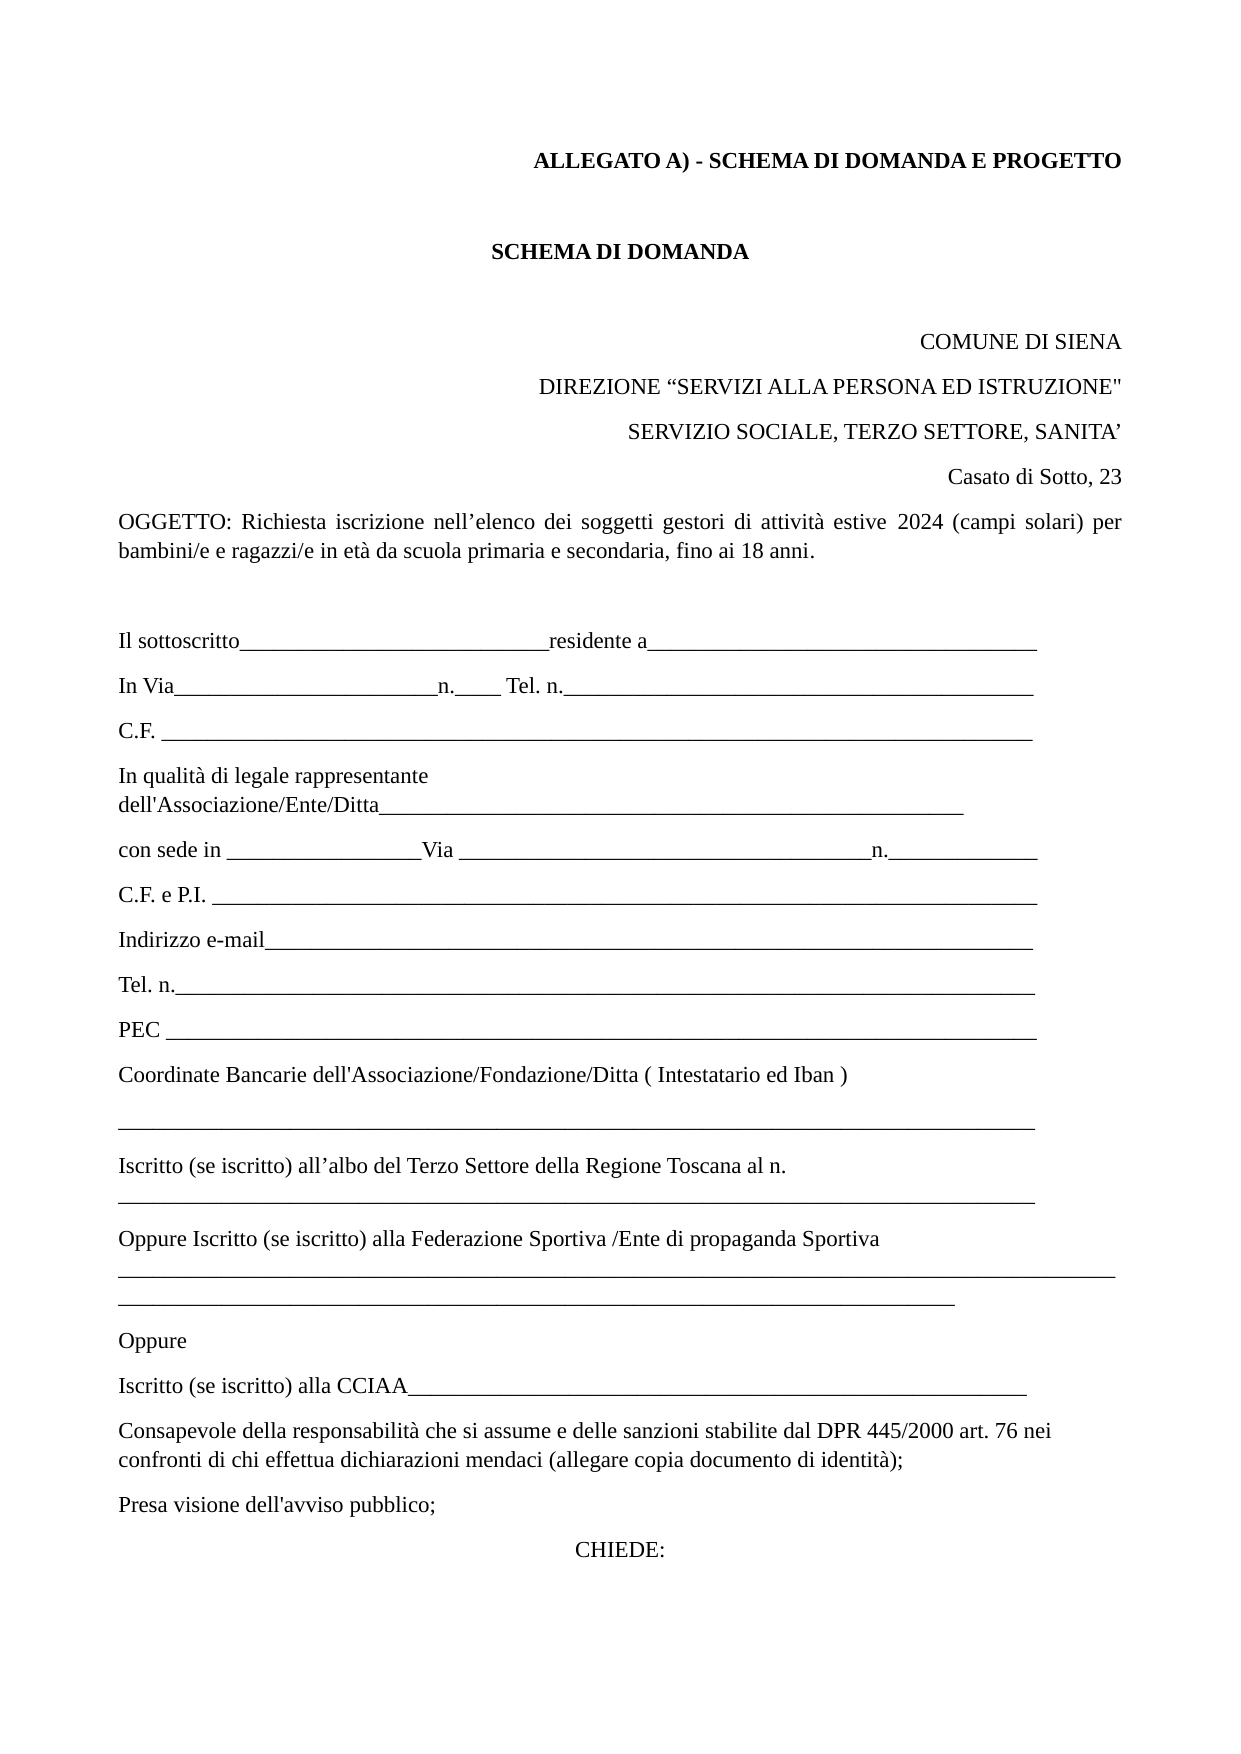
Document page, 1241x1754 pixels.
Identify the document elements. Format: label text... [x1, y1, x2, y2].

text SERVIZIO SOCIALE, TERZO SETTORE, SANITA’ [118, 418, 1122, 444]
text ________________________________________________________________________________ [118, 1107, 1122, 1133]
text Indirizzo e-mail___________________________________________________________________ [118, 926, 1122, 952]
text Casato di Sotto, 23 [118, 463, 1122, 490]
text OGGETTO: Richiesta iscrizione nell’elenco dei soggetti gestori di attività estive 2024 (campi solari) per bambini/e e ragazzi/e in età da scuola primaria e secondaria, fino ai 18 anni. [118, 508, 1122, 563]
text Presa visione dell'avviso pubblico; [118, 1491, 1122, 1517]
text PEC ____________________________________________________________________________ [118, 1016, 1122, 1043]
text Consapevole della responsabilità che si assume e delle sanzioni stabilite dal DPR 445/2000 art. 76 nei confronti di chi effettua dichiarazioni mendaci (allegare copia documento di identità); [118, 1417, 1122, 1472]
text Iscritto (se iscritto) all’albo del Terzo Settore della Regione Toscana al n. ________________________________________________________________________________ [118, 1152, 1122, 1206]
text Il sottoscritto___________________________residente a__________________________________ [118, 627, 1122, 653]
text Tel. n.___________________________________________________________________________ [118, 971, 1122, 998]
text Coordinate Bancarie dell'Associazione/Fondazione/Ditta ( Intestatario ed Iban ) [118, 1061, 1122, 1088]
text C.F. ____________________________________________________________________________ [118, 717, 1122, 744]
text ALLEGATO A) - SCHEMA DI DOMANDA E PROGETTO [118, 148, 1122, 174]
text con sede in _________________Via ____________________________________n._____________ [118, 836, 1122, 862]
text Iscritto (se iscritto) alla CCIAA______________________________________________________ [118, 1372, 1122, 1399]
text DIREZIONE “SERVIZI ALLA PERSONA ED ISTRUZIONE" [118, 373, 1122, 399]
text In Via_______________________n.____ Tel. n._________________________________________ [118, 672, 1122, 698]
text Oppure [118, 1327, 1122, 1353]
text In qualità di legale rappresentante dell'Associazione/Ente/Ditta___________________________________________________ [118, 762, 1122, 817]
text SCHEMA DI DOMANDA [118, 238, 1122, 264]
text CHIEDE: [118, 1536, 1122, 1562]
text C.F. e P.I. ________________________________________________________________________ [118, 881, 1122, 907]
text Oppure Iscritto (se iscritto) alla Federazione Sportiva /Ente di propaganda Sportiva ________________________________________________________________________________________________________________________________________________________________ [118, 1225, 1122, 1308]
text COMUNE DI SIENA [118, 328, 1122, 354]
